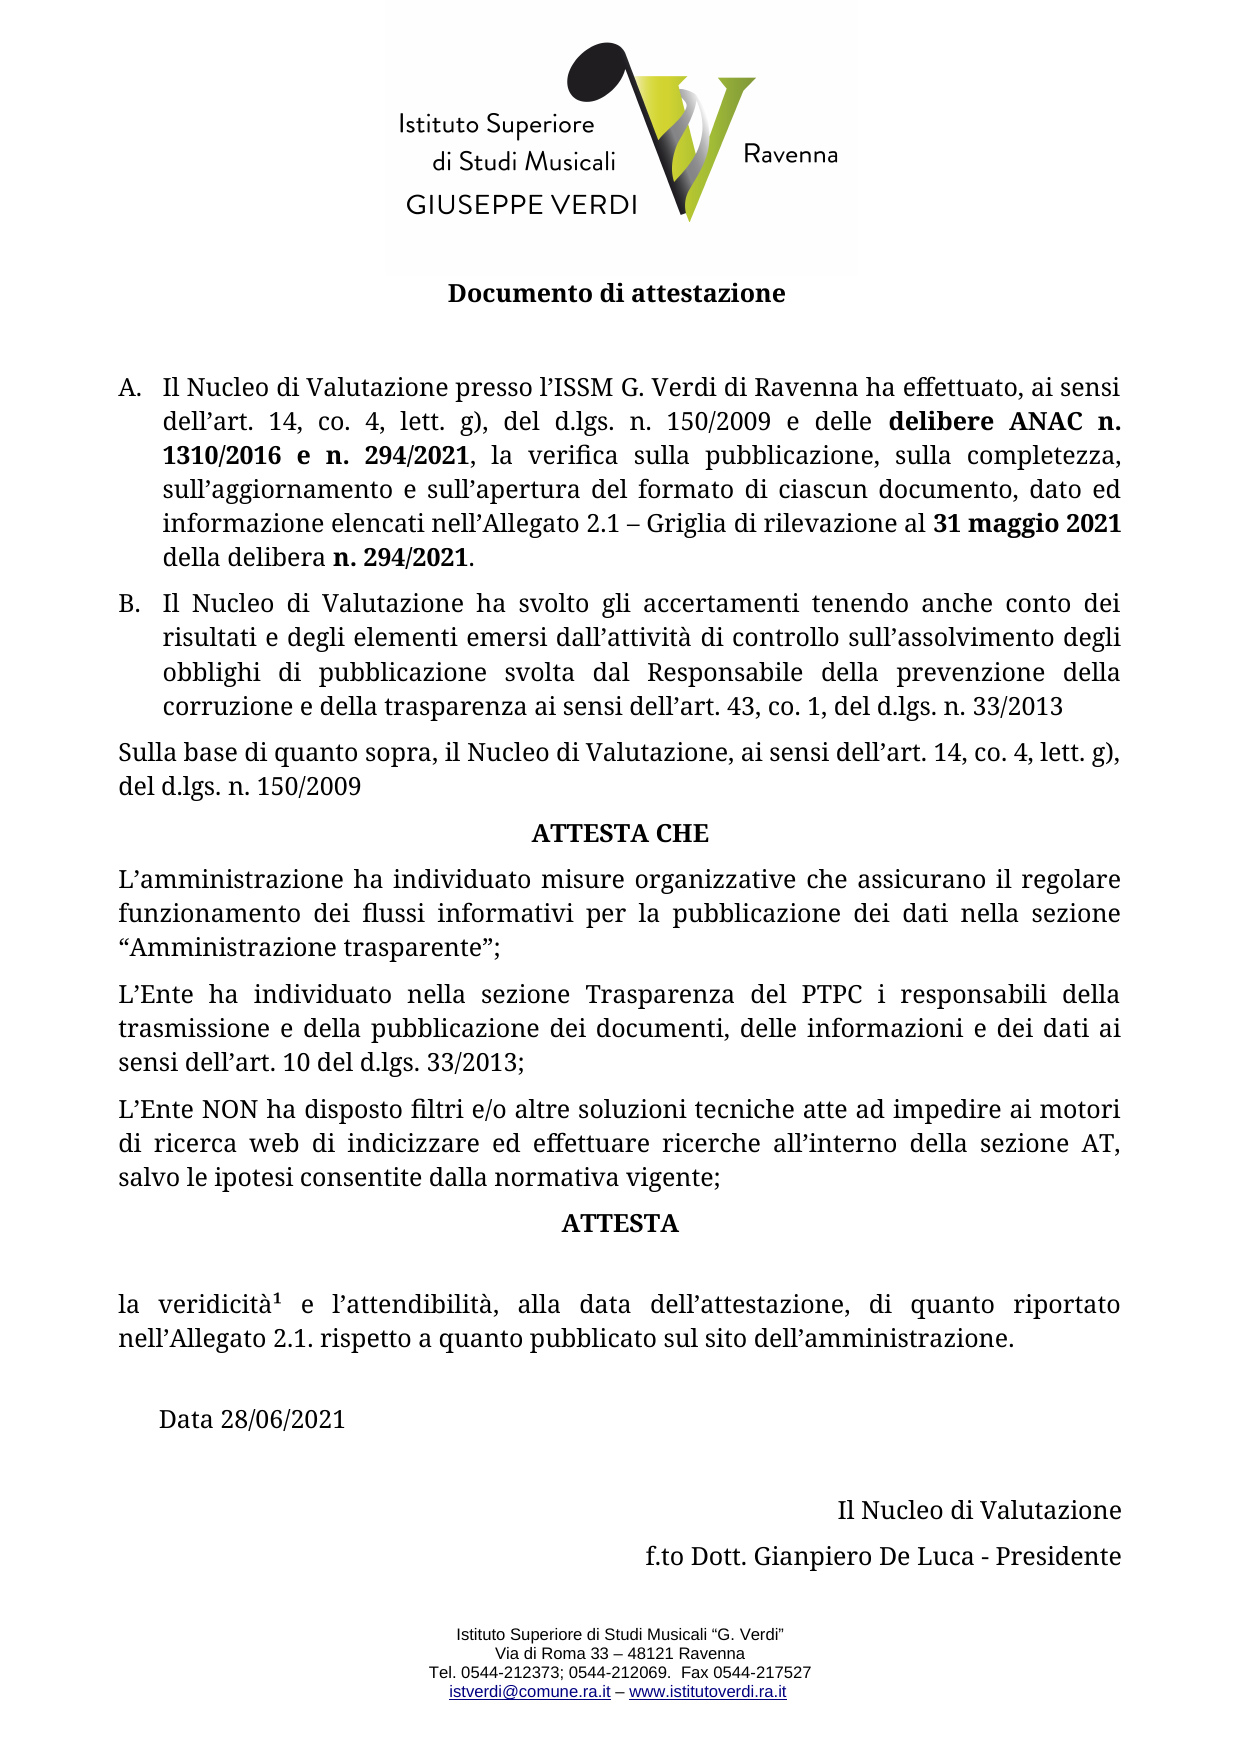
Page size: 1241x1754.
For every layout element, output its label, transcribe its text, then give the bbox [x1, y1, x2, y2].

text L’Ente ha individuato nella sezione Trasparenza del PTPC i responsabili della trasmissione e della pubblicazione dei documenti, delle informazioni e dei dati ai sensi dell’art. 10 del d.lgs. 33/2013; [118, 977, 1122, 1079]
text Il Nucleo di Valutazione [118, 1493, 1122, 1526]
text L’amministrazione ha individuato misure organizzative che assicurano il regolare funzionamento dei flussi informativi per la pubblicazione dei dati nella sezione “Amministrazione trasparente”; [118, 862, 1122, 964]
text Documento di attestazione [118, 160, 1122, 310]
text A. Il Nucleo di Valutazione presso l’ISSM G. Verdi di Ravenna ha effettuato, ai sensi dell’art. 14, co. 4, lett. g), del d.lgs. n. 150/2009 e delle delibere ANAC n. 1310/2016 e n. 294/2021, la verifica sulla pubblicazione, sulla completezza, sull’aggiornamento e sull’apertura del formato di ciascun documento, dato ed informazione elencati nell’Allegato 2.1 – Griglia di rilevazione al 31 maggio 2021 della delibera n. 294/2021. [118, 369, 1122, 573]
text Sulla base di quanto sopra, il Nucleo di Valutazione, ai sensi dell’art. 14, co. 4, lett. g), del d.lgs. n. 150/2009 [118, 735, 1122, 803]
text ATTESTA [118, 1206, 1122, 1240]
text Data 28/06/2021 [118, 1401, 1122, 1435]
text la veridicità¹ e l’attendibilità, alla data dell’attestazione, di quanto riportato nell’Allegato 2.1. rispetto a quanto pubblicato sul sito dell’amministrazione. [118, 1287, 1122, 1355]
text B. Il Nucleo di Valutazione ha svolto gli accertamenti tenendo anche conto dei risultati e degli elementi emersi dall’attività di controllo sull’assolvimento degli obblighi di pubblicazione svolta dal Responsabile della prevenzione della corruzione e della trasparenza ai sensi dell’art. 43, co. 1, del d.lgs. n. 33/2013 [118, 586, 1122, 722]
text f.to Dott. Gianpiero De Luca - Presidente [118, 1539, 1122, 1572]
text ATTESTA CHE [118, 815, 1122, 849]
text L’Ente NON ha disposto filtri e/o altre soluzioni tecniche atte ad impedire ai motori di ricerca web di indicizzare ed effettuare ricerche all’interno della sezione AT, salvo le ipotesi consentite dalla normativa vigente; [118, 1091, 1122, 1193]
